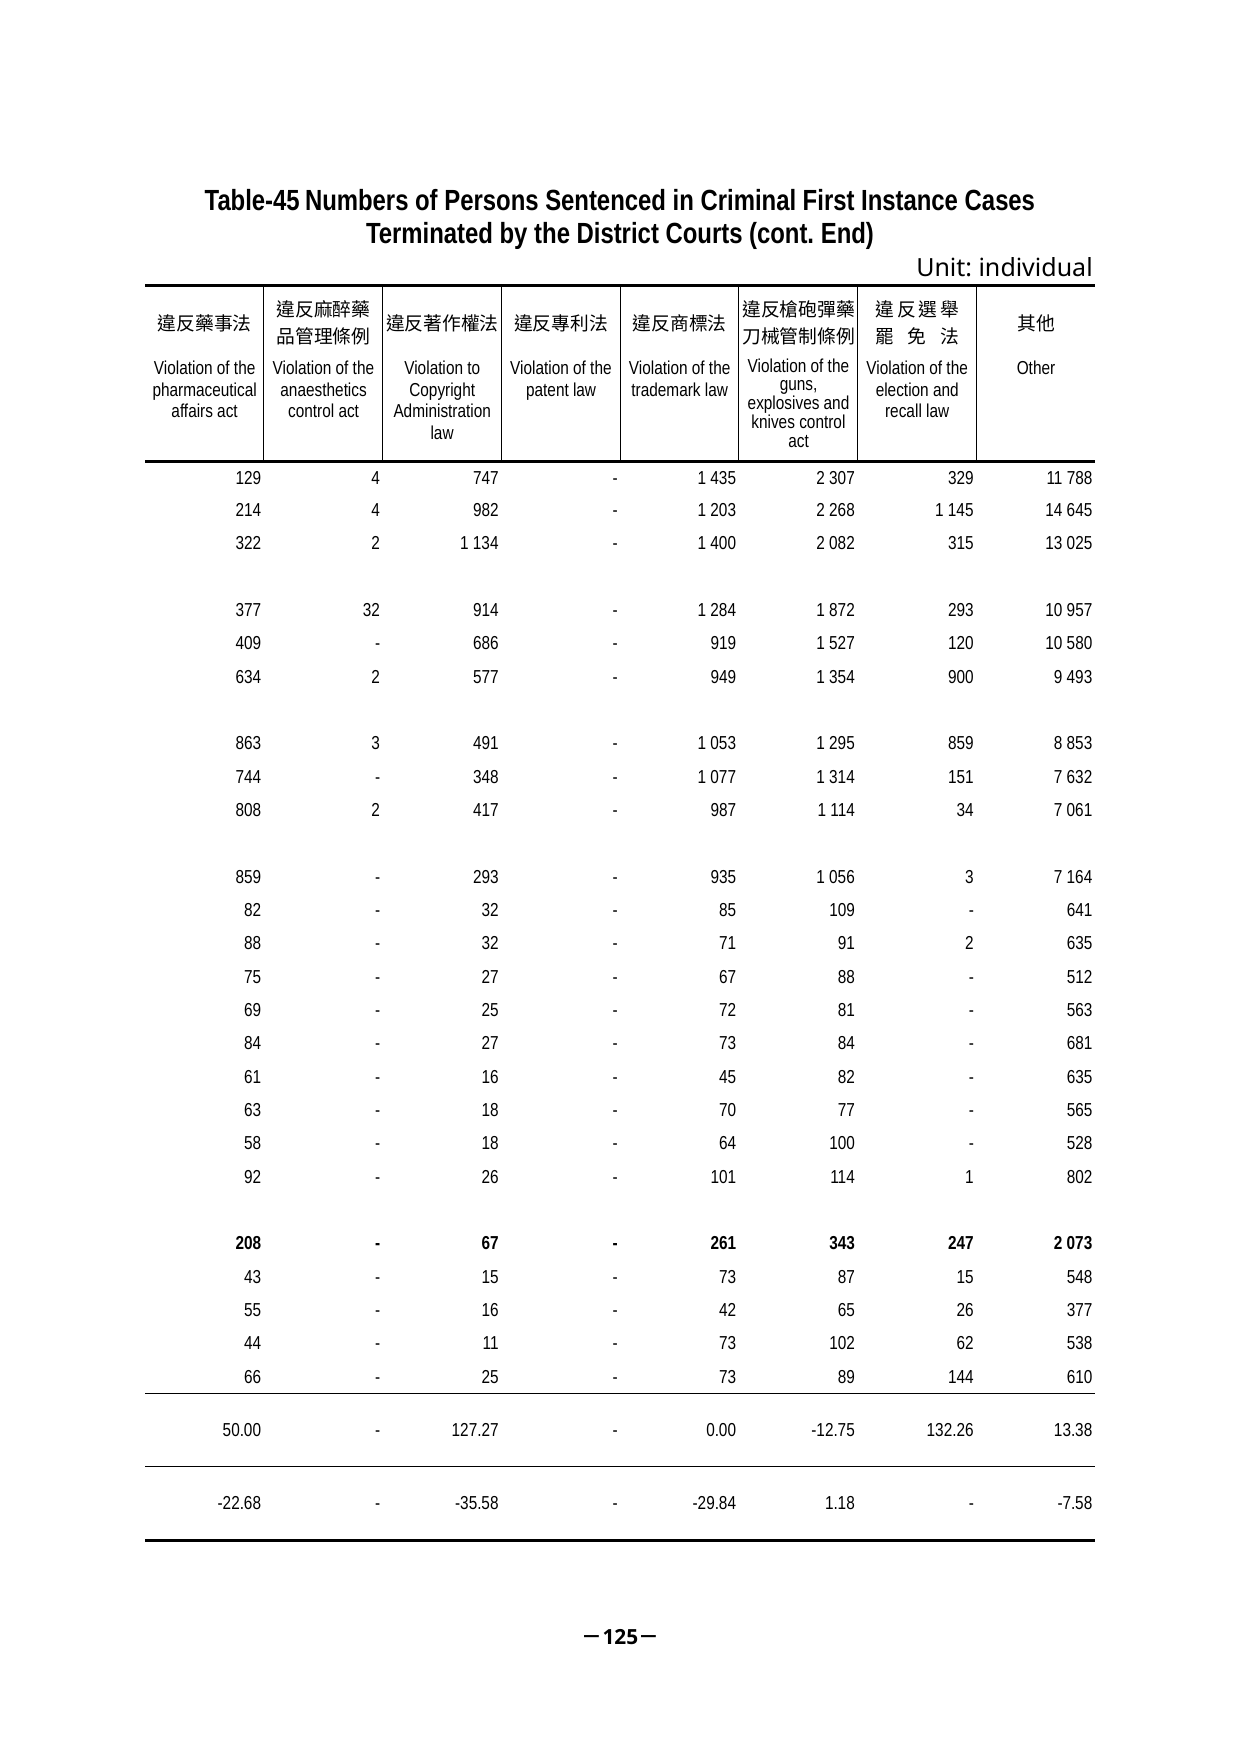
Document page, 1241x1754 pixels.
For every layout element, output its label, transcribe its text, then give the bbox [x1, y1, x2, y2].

table_cell 4 [264, 463, 383, 493]
table_cell 73 [620, 1326, 739, 1360]
table_header 違反商標法 [621, 287, 738, 357]
text Unit: individual [148, 250, 1092, 284]
table_cell - [501, 1093, 620, 1126]
table_cell [739, 560, 858, 593]
table_cell - [501, 993, 620, 1026]
table_cell Violation of the pharmaceutical affairs act [145, 357, 263, 457]
table_cell 2 [858, 926, 976, 960]
table_cell - [264, 960, 383, 993]
table_cell 63 [145, 1093, 264, 1126]
table_cell [501, 693, 620, 726]
table_cell - [501, 726, 620, 760]
table_cell [501, 1193, 620, 1226]
table_cell 26 [858, 1293, 976, 1326]
table_cell 82 [145, 893, 264, 926]
table_cell - [264, 926, 383, 960]
table_cell - [858, 1093, 976, 1126]
table_cell [739, 1193, 858, 1226]
table_cell 293 [383, 860, 501, 893]
table_cell [739, 826, 858, 860]
table_cell 61 [145, 1060, 264, 1093]
table_cell 563 [976, 993, 1095, 1026]
table_cell 65 [739, 1293, 858, 1326]
table_cell 900 [858, 660, 976, 693]
table_cell 859 [858, 726, 976, 760]
table_cell 18 [383, 1093, 501, 1126]
table_cell - [501, 593, 620, 626]
table_cell 89 [739, 1360, 858, 1393]
table_cell 565 [976, 1093, 1095, 1126]
table_cell 681 [976, 1026, 1095, 1060]
table_cell 109 [739, 893, 858, 926]
table_cell - [264, 1160, 383, 1193]
table_cell 84 [739, 1026, 858, 1060]
table_cell - [501, 1160, 620, 1193]
table_cell - [501, 960, 620, 993]
table_cell 66 [145, 1360, 264, 1393]
table_header 違反選舉 罷免法 [858, 287, 976, 357]
table_header 違反專利法 [502, 287, 620, 357]
table_cell 377 [145, 593, 264, 626]
table_cell 16 [383, 1293, 501, 1326]
table_cell 92 [145, 1160, 264, 1193]
table_cell - [264, 1093, 383, 1126]
table_cell 50.00 [145, 1394, 264, 1466]
table_cell [858, 560, 976, 593]
table_cell 914 [383, 593, 501, 626]
table_cell 101 [620, 1160, 739, 1193]
table_cell - [264, 1360, 383, 1393]
table_cell 987 [620, 793, 739, 826]
table_cell 14 645 [976, 493, 1095, 526]
table_cell [620, 1193, 739, 1226]
table_header 違反槍砲彈藥刀械管制條例 [739, 287, 857, 357]
table_cell -7.58 [976, 1467, 1095, 1539]
table_cell - [264, 1467, 383, 1539]
table_cell [976, 560, 1095, 593]
table_cell - [264, 1326, 383, 1360]
table_cell - [501, 626, 620, 660]
table_cell 132.26 [858, 1394, 976, 1466]
table_cell 114 [739, 1160, 858, 1193]
table_cell 7 632 [976, 760, 1095, 793]
table_cell 1.18 [739, 1467, 858, 1539]
table_cell - [501, 463, 620, 493]
table_cell 100 [739, 1126, 858, 1160]
table_cell [620, 560, 739, 593]
table_cell 84 [145, 1026, 264, 1060]
table_cell - [264, 1260, 383, 1293]
table_cell 127.27 [383, 1394, 501, 1466]
table_cell [145, 826, 264, 860]
table_cell 9 493 [976, 660, 1095, 693]
table_cell - [501, 1326, 620, 1360]
table_cell Violation to Copyright Administration law [383, 357, 501, 457]
table_cell 1 435 [620, 463, 739, 493]
table_cell 919 [620, 626, 739, 660]
table_cell 610 [976, 1360, 1095, 1393]
table_cell -12.75 [739, 1394, 858, 1466]
table_cell 27 [383, 960, 501, 993]
table_cell Violation of the trademark law [621, 357, 738, 457]
table_cell [264, 693, 383, 726]
table_cell 144 [858, 1360, 976, 1393]
table_cell [501, 826, 620, 860]
table_cell Violation of the anaesthetics control act [264, 357, 382, 457]
table_cell 2 [264, 660, 383, 693]
table_cell 70 [620, 1093, 739, 1126]
table_cell 1 400 [620, 526, 739, 560]
table_cell - [858, 960, 976, 993]
table_cell Other [977, 357, 1095, 457]
table_cell 55 [145, 1293, 264, 1326]
table_cell [264, 560, 383, 593]
table_cell 10 580 [976, 626, 1095, 660]
table_cell 1 114 [739, 793, 858, 826]
table_cell [976, 1193, 1095, 1226]
table_cell [383, 826, 501, 860]
table_cell [620, 826, 739, 860]
table_cell 635 [976, 926, 1095, 960]
table_cell 634 [145, 660, 264, 693]
table_header 違反著作權法 [383, 287, 501, 357]
table_cell 73 [620, 1360, 739, 1393]
table_cell [383, 560, 501, 593]
table_cell 1 203 [620, 493, 739, 526]
table_cell 1 872 [739, 593, 858, 626]
table_cell 491 [383, 726, 501, 760]
table_cell [976, 693, 1095, 726]
table_cell - [501, 1360, 620, 1393]
table_cell - [858, 1060, 976, 1093]
table_cell 315 [858, 526, 976, 560]
table_cell [501, 560, 620, 593]
table_cell [383, 693, 501, 726]
table_cell 120 [858, 626, 976, 660]
table_cell 348 [383, 760, 501, 793]
table_cell 15 [858, 1260, 976, 1293]
table_cell 2 [264, 793, 383, 826]
table_cell 4 [264, 493, 383, 526]
table_cell 64 [620, 1126, 739, 1160]
table_cell -22.68 [145, 1467, 264, 1539]
table_cell - [501, 860, 620, 893]
table_cell 1 053 [620, 726, 739, 760]
table_cell 7 061 [976, 793, 1095, 826]
table_cell 71 [620, 926, 739, 960]
table_cell 11 [383, 1326, 501, 1360]
table_cell - [501, 1467, 620, 1539]
table_cell - [501, 926, 620, 960]
table_cell 1 [858, 1160, 976, 1193]
table_cell 44 [145, 1326, 264, 1360]
table_cell - [501, 1394, 620, 1466]
table_cell - [501, 1126, 620, 1160]
table_cell 1 295 [739, 726, 858, 760]
table_cell 2 268 [739, 493, 858, 526]
table_cell [145, 1193, 264, 1226]
table_cell 26 [383, 1160, 501, 1193]
table_cell [145, 693, 264, 726]
table_cell 2 082 [739, 526, 858, 560]
table_cell 208 [145, 1226, 264, 1260]
text Table-45 Numbers of Persons Sentenced in Criminal First Instance Cases Terminated by the District Courts (cont. End) [148, 183, 1092, 250]
table_cell - [858, 893, 976, 926]
table_cell [858, 826, 976, 860]
table_cell Violation of the patent law [502, 357, 620, 457]
table_cell 25 [383, 1360, 501, 1393]
table_cell 88 [145, 926, 264, 960]
table_cell [739, 693, 858, 726]
table_cell 261 [620, 1226, 739, 1260]
table_cell 1 354 [739, 660, 858, 693]
table_cell Violation of the election and recall law [858, 357, 976, 457]
table_cell 45 [620, 1060, 739, 1093]
table_cell 13 025 [976, 526, 1095, 560]
table_cell - [858, 1467, 976, 1539]
table_cell [858, 1193, 976, 1226]
table_cell 744 [145, 760, 264, 793]
table_cell 15 [383, 1260, 501, 1293]
table_cell 25 [383, 993, 501, 1026]
table_cell 13.38 [976, 1394, 1095, 1466]
table_cell 72 [620, 993, 739, 1026]
table_cell [976, 826, 1095, 860]
table_cell 73 [620, 1260, 739, 1293]
table_cell - [501, 1060, 620, 1093]
table_cell 8 853 [976, 726, 1095, 760]
table_cell - [264, 1060, 383, 1093]
table_cell 859 [145, 860, 264, 893]
table_cell 2 073 [976, 1226, 1095, 1260]
table_cell -29.84 [620, 1467, 739, 1539]
table_cell 2 [264, 526, 383, 560]
table_cell 58 [145, 1126, 264, 1160]
table_cell 3 [858, 860, 976, 893]
table_cell 151 [858, 760, 976, 793]
table_cell 329 [858, 463, 976, 493]
table_cell 512 [976, 960, 1095, 993]
table_cell 129 [145, 463, 264, 493]
table_cell 747 [383, 463, 501, 493]
table_cell 82 [739, 1060, 858, 1093]
table_cell - [501, 760, 620, 793]
table_cell 3 [264, 726, 383, 760]
table_cell 18 [383, 1126, 501, 1160]
table_cell - [264, 860, 383, 893]
table_cell 343 [739, 1226, 858, 1260]
table_cell - [501, 1026, 620, 1060]
table_cell 982 [383, 493, 501, 526]
table_cell [858, 693, 976, 726]
table_cell 322 [145, 526, 264, 560]
table_cell 1 145 [858, 493, 976, 526]
table_cell 67 [383, 1226, 501, 1260]
table_cell - [501, 1260, 620, 1293]
table_cell 75 [145, 960, 264, 993]
table_cell 16 [383, 1060, 501, 1093]
table_cell 377 [976, 1293, 1095, 1326]
table_cell 935 [620, 860, 739, 893]
table_cell - [264, 1026, 383, 1060]
table_cell - [264, 993, 383, 1026]
table_cell 1 314 [739, 760, 858, 793]
table_cell - [501, 660, 620, 693]
table_cell 802 [976, 1160, 1095, 1193]
table_cell [264, 1193, 383, 1226]
table_cell - [501, 793, 620, 826]
table_cell - [858, 1026, 976, 1060]
table_cell 1 527 [739, 626, 858, 660]
table_cell 808 [145, 793, 264, 826]
table_cell - [264, 1226, 383, 1260]
table_cell 77 [739, 1093, 858, 1126]
table_cell - [264, 1126, 383, 1160]
table_cell [145, 560, 264, 593]
table_header 違反麻醉藥 品管理條例 [264, 287, 382, 357]
table_header 違反藥事法 [145, 287, 263, 357]
table_cell 949 [620, 660, 739, 693]
table_cell - [264, 626, 383, 660]
table_cell -35.58 [383, 1467, 501, 1539]
table_cell 62 [858, 1326, 976, 1360]
table_cell 102 [739, 1326, 858, 1360]
table_cell 69 [145, 993, 264, 1026]
table_cell 1 077 [620, 760, 739, 793]
table_cell 32 [383, 893, 501, 926]
table_cell 1 134 [383, 526, 501, 560]
table_cell [383, 1193, 501, 1226]
table_cell 34 [858, 793, 976, 826]
table_cell 91 [739, 926, 858, 960]
table_cell 81 [739, 993, 858, 1026]
table_cell - [858, 993, 976, 1026]
table_cell 73 [620, 1026, 739, 1060]
table_cell - [501, 1226, 620, 1260]
table_cell 42 [620, 1293, 739, 1326]
table_cell 548 [976, 1260, 1095, 1293]
table_cell 577 [383, 660, 501, 693]
table_cell 7 164 [976, 860, 1095, 893]
table_cell - [264, 1293, 383, 1326]
table_cell 85 [620, 893, 739, 926]
table_cell Violation of the guns, explosives and knives control act [739, 357, 857, 457]
table_cell - [501, 526, 620, 560]
table_cell 32 [383, 926, 501, 960]
table_cell 409 [145, 626, 264, 660]
table_cell - [264, 893, 383, 926]
table_cell 43 [145, 1260, 264, 1293]
table_cell 10 957 [976, 593, 1095, 626]
table_cell [620, 693, 739, 726]
table_cell 87 [739, 1260, 858, 1293]
table_cell - [858, 1126, 976, 1160]
table_cell 686 [383, 626, 501, 660]
table_cell - [264, 1394, 383, 1466]
table_cell 32 [264, 593, 383, 626]
table_cell [264, 826, 383, 860]
table_cell 0.00 [620, 1394, 739, 1466]
table_cell 2 307 [739, 463, 858, 493]
table_cell - [501, 1293, 620, 1326]
table_cell - [501, 893, 620, 926]
table_cell 293 [858, 593, 976, 626]
table_cell 247 [858, 1226, 976, 1260]
table_cell 67 [620, 960, 739, 993]
table_cell 214 [145, 493, 264, 526]
table_cell 1 284 [620, 593, 739, 626]
table_cell 11 788 [976, 463, 1095, 493]
table_cell 417 [383, 793, 501, 826]
table_cell 1 056 [739, 860, 858, 893]
table_cell - [264, 760, 383, 793]
table_cell - [501, 493, 620, 526]
table_header 其他 [977, 287, 1095, 357]
table_cell 27 [383, 1026, 501, 1060]
table_cell 538 [976, 1326, 1095, 1360]
table_cell 641 [976, 893, 1095, 926]
table_cell 635 [976, 1060, 1095, 1093]
table_cell 88 [739, 960, 858, 993]
table_cell 863 [145, 726, 264, 760]
table_cell 528 [976, 1126, 1095, 1160]
